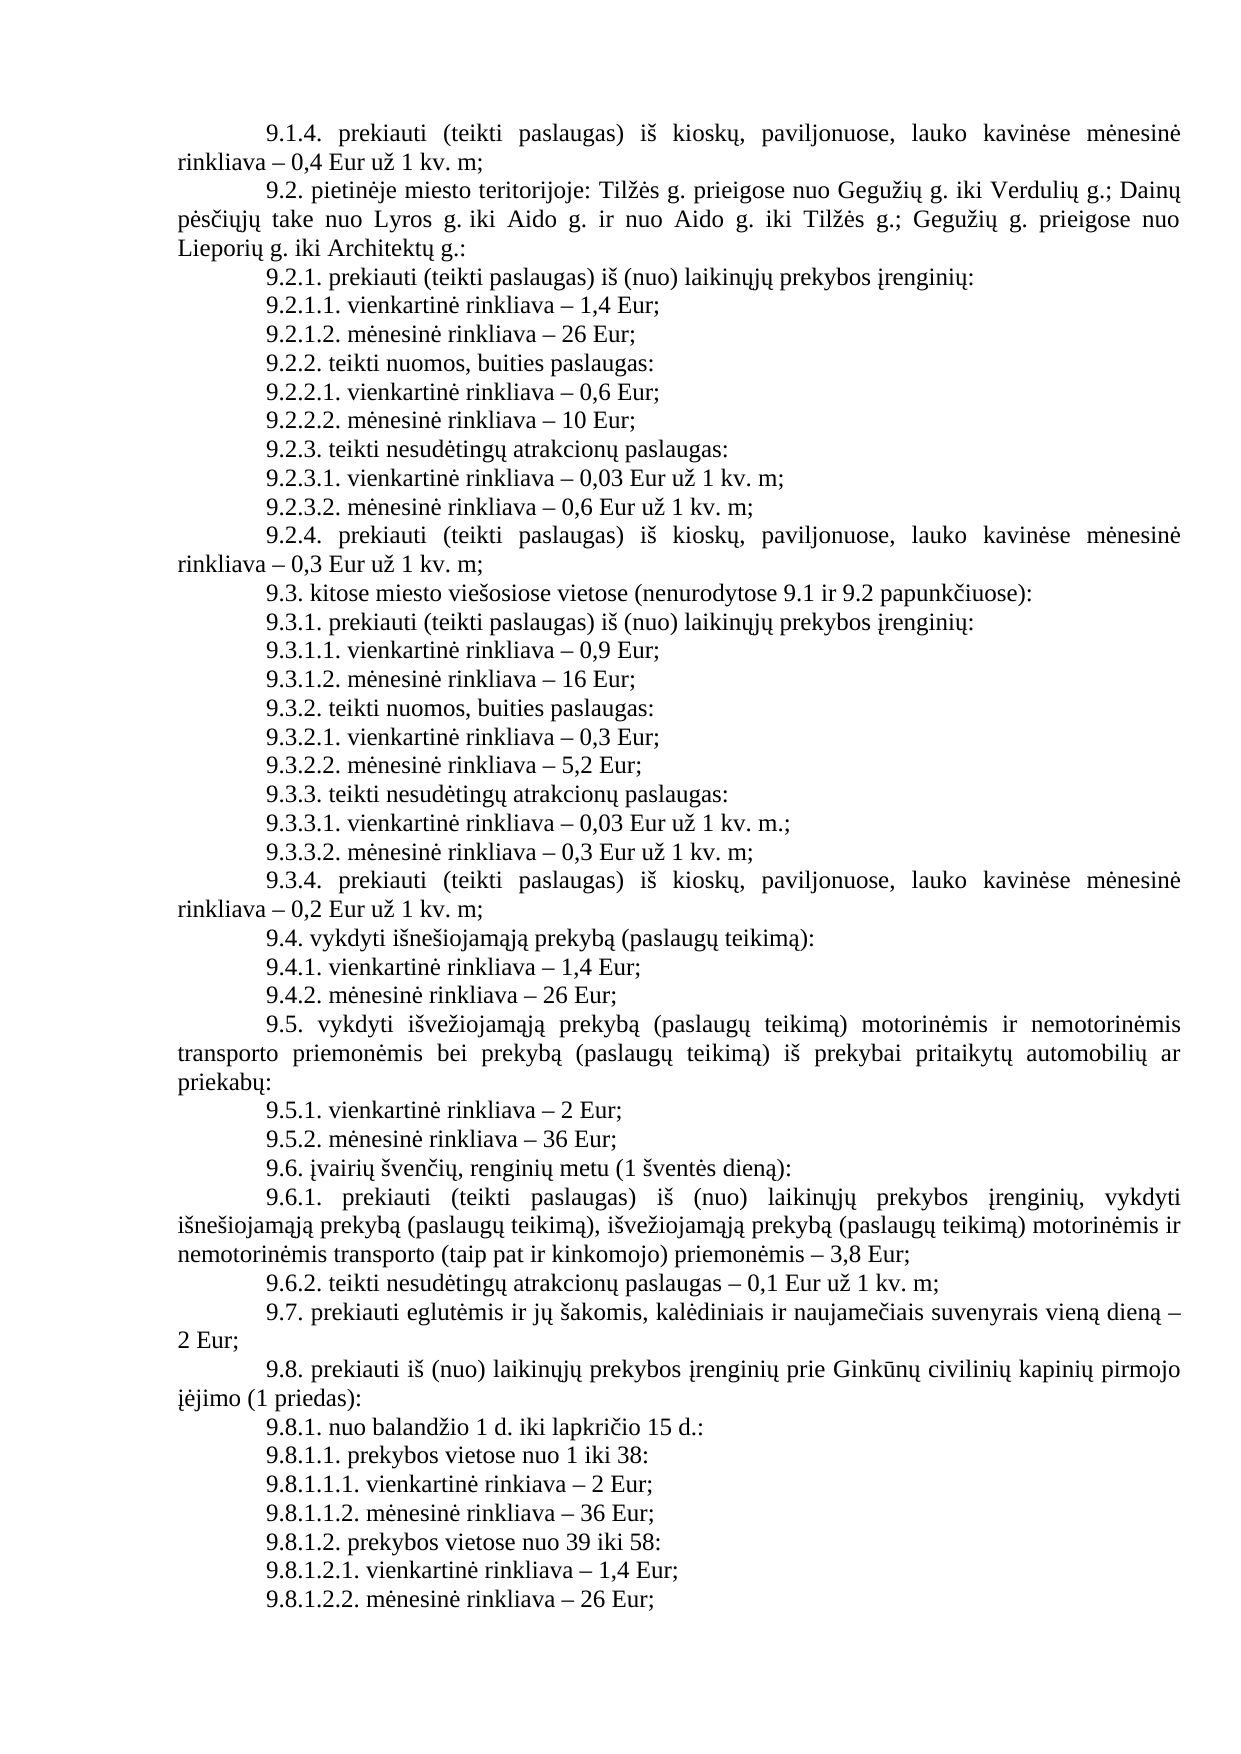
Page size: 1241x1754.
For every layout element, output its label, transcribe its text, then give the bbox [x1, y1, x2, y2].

text 9.3.3. teikti nesudėtingų atrakcionų paslaugas: [177, 779, 1181, 808]
text 9.2.1.2. mėnesinė rinkliava – 26 Eur; [177, 319, 1181, 348]
text 9.8.1.2. prekybos vietose nuo 39 iki 58: [177, 1527, 1181, 1556]
text 9.7. prekiauti eglutėmis ir jų šakomis, kalėdiniais ir naujamečiais suvenyrais vieną dieną – 2 Eur; [177, 1297, 1181, 1354]
text 9.5.2. mėnesinė rinkliava – 36 Eur; [177, 1124, 1181, 1153]
text 9.4. vykdyti išnešiojamąją prekybą (paslaugų teikimą): [177, 923, 1181, 952]
text 9.2.1.1. vienkartinė rinkliava – 1,4 Eur; [177, 291, 1181, 319]
text 9.3.1.2. mėnesinė rinkliava – 16 Eur; [177, 664, 1181, 693]
text 9.3.2.1. vienkartinė rinkliava – 0,3 Eur; [177, 722, 1181, 751]
text 9.2.1. prekiauti (teikti paslaugas) iš (nuo) laikinųjų prekybos įrenginių: [177, 262, 1181, 291]
text 9.8.1.1. prekybos vietose nuo 1 iki 38: [177, 1441, 1181, 1469]
text 9.2.2. teikti nuomos, buities paslaugas: [177, 348, 1181, 377]
text 9.2. pietinėje miesto teritorijoje: Tilžės g. prieigose nuo Gegužių g. iki Verdulių g.; Dainų pėsčiųjų take nuo Lyros g. iki Aido g. ir nuo Aido g. iki Tilžės g.; Gegužių g. prieigose nuo Lieporių g. iki Architektų g.: [177, 176, 1181, 262]
text 9.3.4. prekiauti (teikti paslaugas) iš kioskų, paviljonuose, lauko kavinėse mėnesinė rinkliava – 0,2 Eur už 1 kv. m; [177, 866, 1181, 923]
text 9.8. prekiauti iš (nuo) laikinųjų prekybos įrenginių prie Ginkūnų civilinių kapinių pirmojo įėjimo (1 priedas): [177, 1354, 1181, 1412]
text 9.3.2.2. mėnesinė rinkliava – 5,2 Eur; [177, 751, 1181, 779]
text 9.2.4. prekiauti (teikti paslaugas) iš kioskų, paviljonuose, lauko kavinėse mėnesinė rinkliava – 0,3 Eur už 1 kv. m; [177, 521, 1181, 578]
text 9.1.4. prekiauti (teikti paslaugas) iš kioskų, paviljonuose, lauko kavinėse mėnesinė rinkliava – 0,4 Eur už 1 kv. m; [177, 118, 1181, 176]
text 9.3.2. teikti nuomos, buities paslaugas: [177, 693, 1181, 722]
text 9.3.1.1. vienkartinė rinkliava – 0,9 Eur; [177, 636, 1181, 664]
text 9.6. įvairių švenčių, renginių metu (1 šventės dieną): [177, 1153, 1181, 1182]
text 9.8.1.1.2. mėnesinė rinkliava – 36 Eur; [177, 1498, 1181, 1527]
text 9.5.1. vienkartinė rinkliava – 2 Eur; [177, 1096, 1181, 1124]
text 9.4.2. mėnesinė rinkliava – 26 Eur; [177, 981, 1181, 1009]
text 9.3.3.1. vienkartinė rinkliava – 0,03 Eur už 1 kv. m.; [177, 808, 1181, 837]
text 9.3.1. prekiauti (teikti paslaugas) iš (nuo) laikinųjų prekybos įrenginių: [177, 607, 1181, 636]
text 9.2.3.1. vienkartinė rinkliava – 0,03 Eur už 1 kv. m; [177, 463, 1181, 492]
text 9.6.2. teikti nesudėtingų atrakcionų paslaugas – 0,1 Eur už 1 kv. m; [177, 1268, 1181, 1297]
text 9.4.1. vienkartinė rinkliava – 1,4 Eur; [177, 952, 1181, 981]
text 9.2.3.2. mėnesinė rinkliava – 0,6 Eur už 1 kv. m; [177, 492, 1181, 521]
text 9.6.1. prekiauti (teikti paslaugas) iš (nuo) laikinųjų prekybos įrenginių, vykdyti išnešiojamąją prekybą (paslaugų teikimą), išvežiojamąją prekybą (paslaugų teikimą) motorinėmis ir nemotorinėmis transporto (taip pat ir kinkomojo) priemonėmis – 3,8 Eur; [177, 1182, 1181, 1268]
text 9.8.1.2.1. vienkartinė rinkliava – 1,4 Eur; [177, 1556, 1181, 1584]
text 9.8.1. nuo balandžio 1 d. iki lapkričio 15 d.: [177, 1412, 1181, 1441]
text 9.2.2.2. mėnesinė rinkliava – 10 Eur; [177, 406, 1181, 434]
text 9.2.2.1. vienkartinė rinkliava – 0,6 Eur; [177, 377, 1181, 406]
text 9.3. kitose miesto viešosiose vietose (nenurodytose 9.1 ir 9.2 papunkčiuose): [177, 578, 1181, 607]
text 9.5. vykdyti išvežiojamąją prekybą (paslaugų teikimą) motorinėmis ir nemotorinėmis transporto priemonėmis bei prekybą (paslaugų teikimą) iš prekybai pritaikytų automobilių ar priekabų: [177, 1009, 1181, 1096]
text 9.8.1.1.1. vienkartinė rinkiava – 2 Eur; [177, 1469, 1181, 1498]
text 9.3.3.2. mėnesinė rinkliava – 0,3 Eur už 1 kv. m; [177, 837, 1181, 866]
text 9.2.3. teikti nesudėtingų atrakcionų paslaugas: [177, 434, 1181, 463]
text 9.8.1.2.2. mėnesinė rinkliava – 26 Eur; [177, 1584, 1181, 1613]
